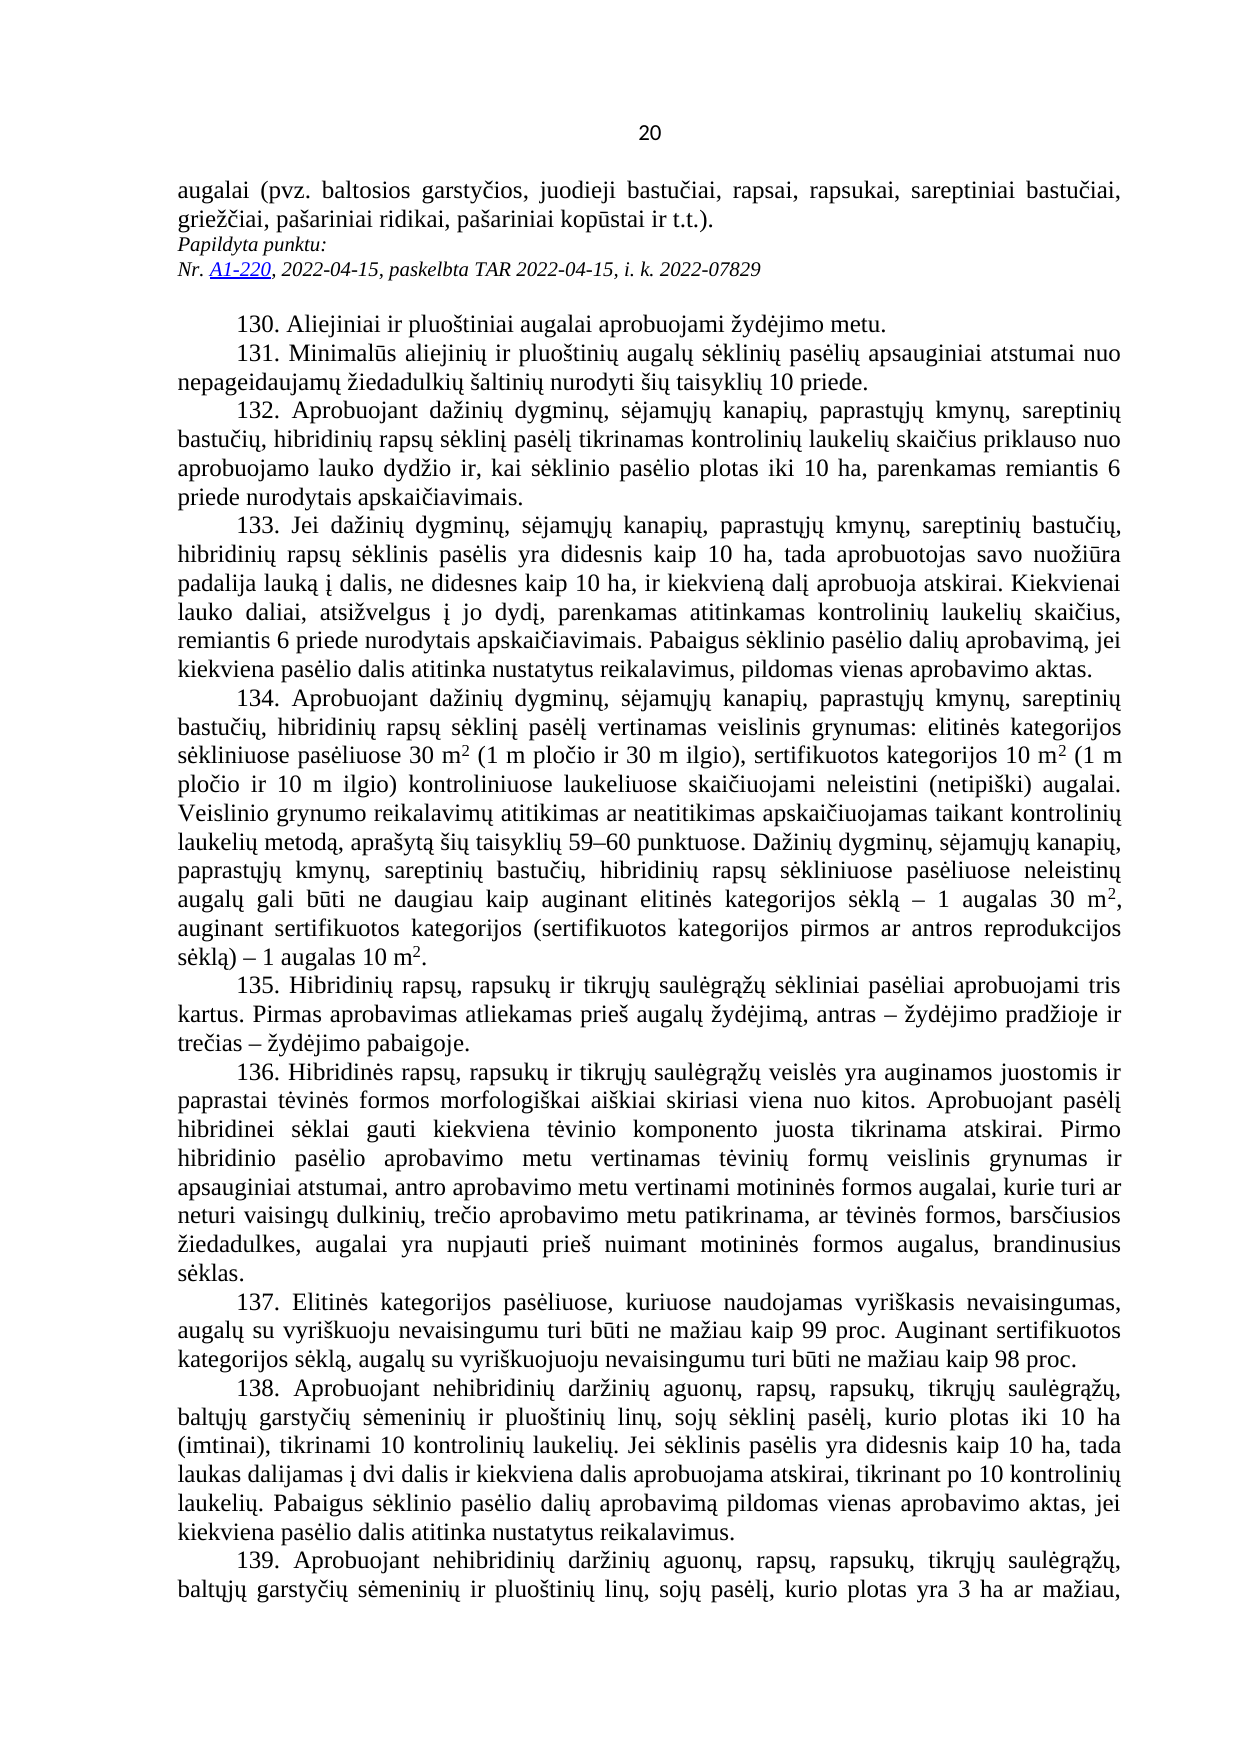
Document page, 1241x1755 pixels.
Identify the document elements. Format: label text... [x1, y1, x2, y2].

text 138. Aprobuojant nehibridinių daržinių aguonų, rapsų, rapsukų, tikrųjų saulėgrąžų, baltųjų garstyčių sėmeninių ir pluoštinių linų, sojų sėklinį pasėlį, kurio plotas iki 10 ha (imtinai), tikrinami 10 kontrolinių laukelių. Jei sėklinis pasėlis yra didesnis kaip 10 ha, tada laukas dalijamas į dvi dalis ir kiekviena dalis aprobuojama atskirai, tikrinant po 10 kontrolinių laukelių. Pabaigus sėklinio pasėlio dalių aprobavimą pildomas vienas aprobavimo aktas, jei kiekviena pasėlio dalis atitinka nustatytus reikalavimus. [177, 1373, 1122, 1546]
text 135. Hibridinių rapsų, rapsukų ir tikrųjų saulėgrąžų sėkliniai pasėliai aprobuojami tris kartus. Pirmas aprobavimas atliekamas prieš augalų žydėjimą, antras – žydėjimo pradžioje ir trečias – žydėjimo pabaigoje. [177, 971, 1122, 1057]
text 132. Aprobuojant dažinių dygminų, sėjamųjų kanapių, paprastųjų kmynų, sareptinių bastučių, hibridinių rapsų sėklinį pasėlį tikrinamas kontrolinių laukelių skaičius priklauso nuo aprobuojamo lauko dydžio ir, kai sėklinio pasėlio plotas iki 10 ha, parenkamas remiantis 6 priede nurodytais apskaičiavimais. [177, 396, 1122, 511]
text 130. Aliejiniai ir pluoštiniai augalai aprobuojami žydėjimo metu. [177, 309, 1122, 338]
text Nr. A1-220, 2022-04-15, paskelbta TAR 2022-04-15, i. k. 2022-07829 [177, 256, 1122, 281]
text augalai (pvz. baltosios garstyčios, juodieji bastučiai, rapsai, rapsukai, sareptiniai bastučiai, griežčiai, pašariniai ridikai, pašariniai kopūstai ir t.t.). [177, 175, 1122, 232]
text 139. Aprobuojant nehibridinių daržinių aguonų, rapsų, rapsukų, tikrųjų saulėgrąžų, baltųjų garstyčių sėmeninių ir pluoštinių linų, sojų pasėlį, kurio plotas yra 3 ha ar mažiau, [177, 1546, 1122, 1603]
text 137. Elitinės kategorijos pasėliuose, kuriuose naudojamas vyriškasis nevaisingumas, augalų su vyriškuoju nevaisingumu turi būti ne mažiau kaip 99 proc. Auginant sertifikuotos kategorijos sėklą, augalų su vyriškuojuoju nevaisingumu turi būti ne mažiau kaip 98 proc. [177, 1287, 1122, 1373]
text Papildyta punktu: [177, 232, 1122, 256]
text 136. Hibridinės rapsų, rapsukų ir tikrųjų saulėgrąžų veislės yra auginamos juostomis ir paprastai tėvinės formos morfologiškai aiškiai skiriasi viena nuo kitos. Aprobuojant pasėlį hibridinei sėklai gauti kiekviena tėvinio komponento juosta tikrinama atskirai. Pirmo hibridinio pasėlio aprobavimo metu vertinamas tėvinių formų veislinis grynumas ir apsauginiai atstumai, antro aprobavimo metu vertinami motininės formos augalai, kurie turi ar neturi vaisingų dulkinių, trečio aprobavimo metu patikrinama, ar tėvinės formos, barsčiusios žiedadulkes, augalai yra nupjauti prieš nuimant motininės formos augalus, brandinusius sėklas. [177, 1057, 1122, 1287]
text 133. Jei dažinių dygminų, sėjamųjų kanapių, paprastųjų kmynų, sareptinių bastučių, hibridinių rapsų sėklinis pasėlis yra didesnis kaip 10 ha, tada aprobuotojas savo nuožiūra padalija lauką į dalis, ne didesnes kaip 10 ha, ir kiekvieną dalį aprobuoja atskirai. Kiekvienai lauko daliai, atsižvelgus į jo dydį, parenkamas atitinkamas kontrolinių laukelių skaičius, remiantis 6 priede nurodytais apskaičiavimais. Pabaigus sėklinio pasėlio dalių aprobavimą, jei kiekviena pasėlio dalis atitinka nustatytus reikalavimus, pildomas vienas aprobavimo aktas. [177, 511, 1122, 683]
text 131. Minimalūs aliejinių ir pluoštinių augalų sėklinių pasėlių apsauginiai atstumai nuo nepageidaujamų žiedadulkių šaltinių nurodyti šių taisyklių 10 priede. [177, 338, 1122, 396]
text 134. Aprobuojant dažinių dygminų, sėjamųjų kanapių, paprastųjų kmynų, sareptinių bastučių, hibridinių rapsų sėklinį pasėlį vertinamas veislinis grynumas: elitinės kategorijos sėkliniuose pasėliuose 30 m2 (1 m pločio ir 30 m ilgio), sertifikuotos kategorijos 10 m2 (1 m pločio ir 10 m ilgio) kontroliniuose laukeliuose skaičiuojami neleistini (netipiški) augalai. Veislinio grynumo reikalavimų atitikimas ar neatitikimas apskaičiuojamas taikant kontrolinių laukelių metodą, aprašytą šių taisyklių 59–60 punktuose. Dažinių dygminų, sėjamųjų kanapių, paprastųjų kmynų, sareptinių bastučių, hibridinių rapsų sėkliniuose pasėliuose neleistinų augalų gali būti ne daugiau kaip auginant elitinės kategorijos sėklą – 1 augalas 30 m2, auginant sertifikuotos kategorijos (sertifikuotos kategorijos pirmos ar antros reprodukcijos sėklą) – 1 augalas 10 m2. [177, 683, 1122, 971]
